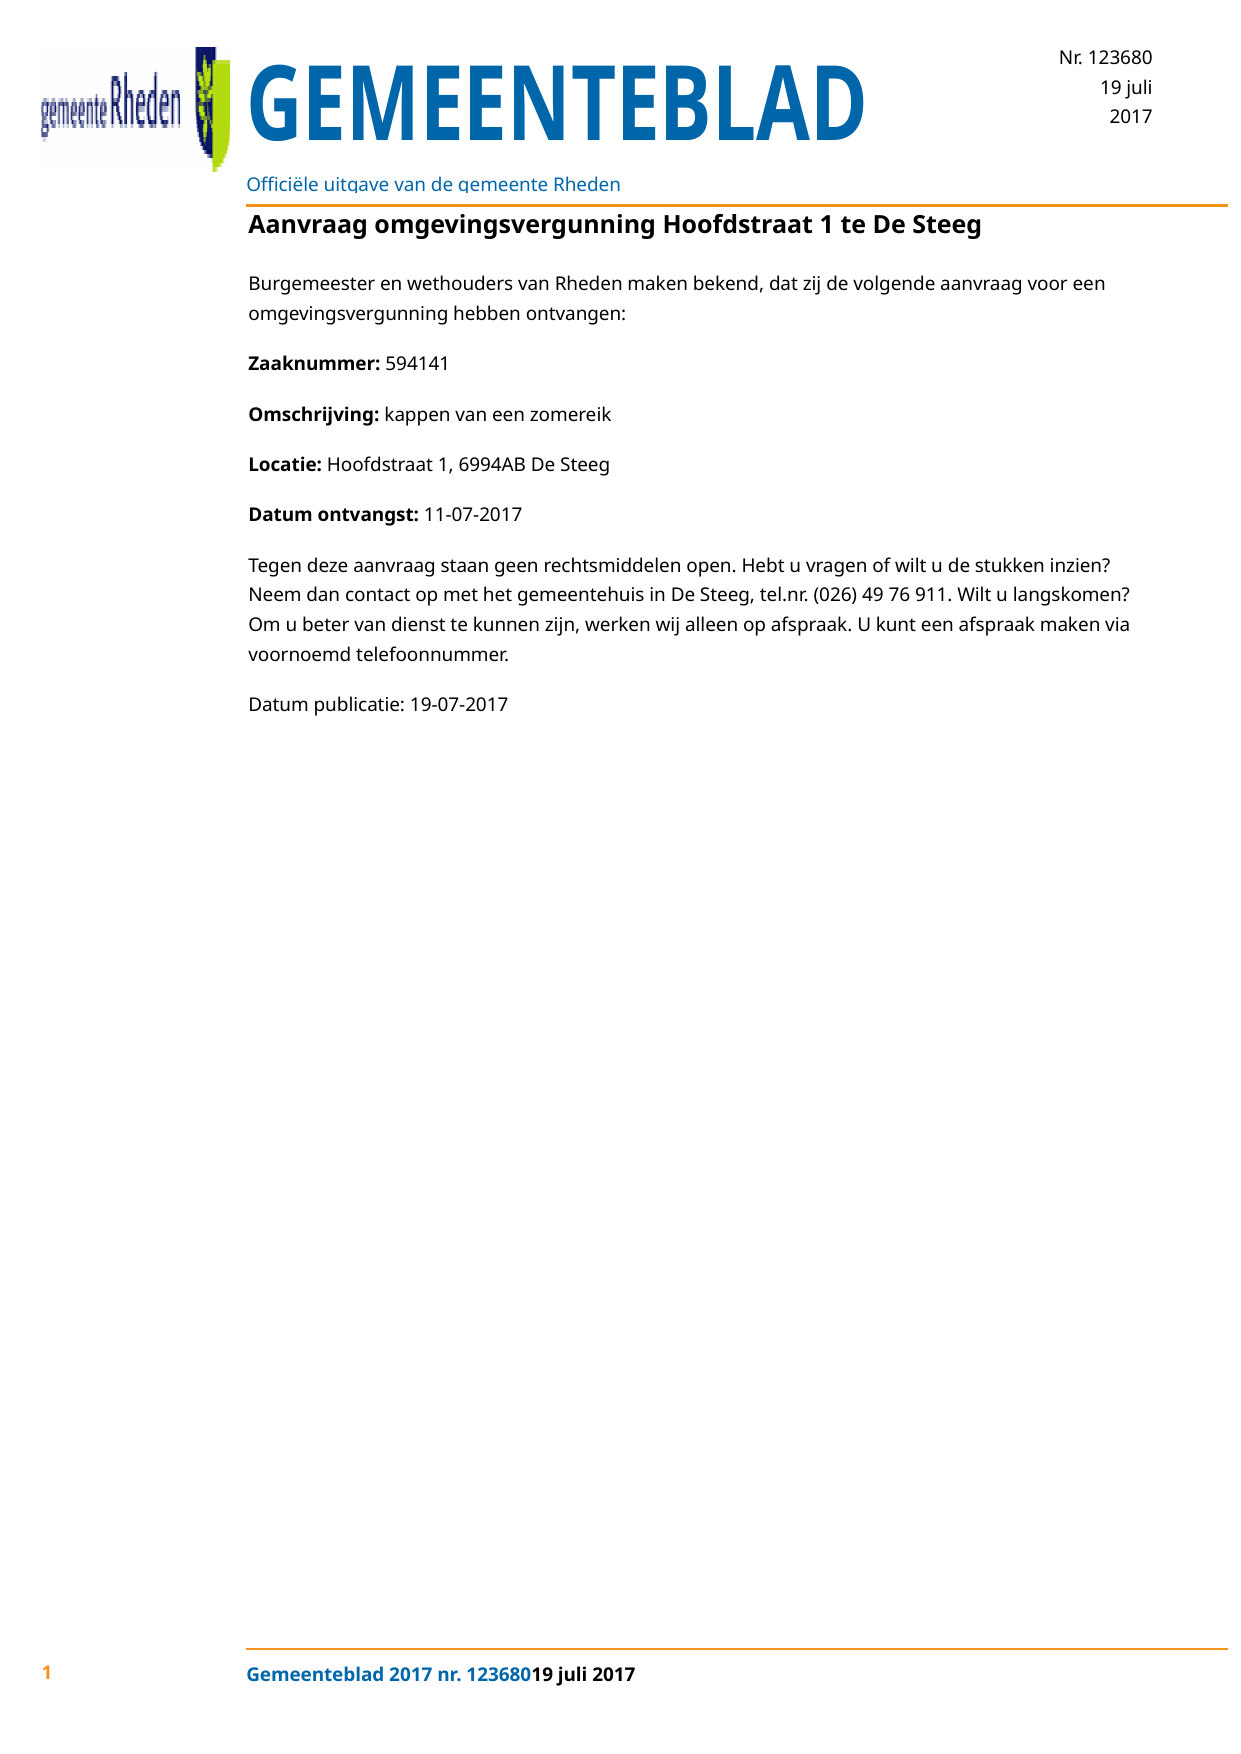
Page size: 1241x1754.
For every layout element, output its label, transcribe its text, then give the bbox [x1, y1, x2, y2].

text Datum publicatie: 19-07-2017 [248, 691, 1152, 717]
text Locatie: Hoofdstraat 1, 6994AB De Steeg [248, 451, 1152, 477]
text Omschrijving: kappen van een zomereik [248, 401, 1152, 426]
text Datum ontvangst: 11-07-2017 [248, 502, 1152, 527]
text Tegen deze aanvraag staan geen rechtsmiddelen open. Hebt u vragen of wilt u de stukken inzien? Neem dan contact op met het gemeentehuis in De Steeg, tel.nr. (026) 49 76 911. Wilt u langskomen? Om u beter van dienst te kunnen zijn, werken wij alleen op afspraak. U kunt een afspraak maken via voornoemd telefoonnummer. [248, 552, 1152, 666]
picture [41, 47, 231, 172]
text Zaaknummer: 594141 [248, 350, 1152, 376]
text Burgemeester en wethouders van Rheden maken bekend, dat zij de volgende aanvraag voor een omgevingsvergunning hebben ontvangen: [248, 270, 1152, 326]
text Aanvraag omgevingsvergunning Hoofdstraat 1 te De Steeg [248, 207, 1152, 241]
